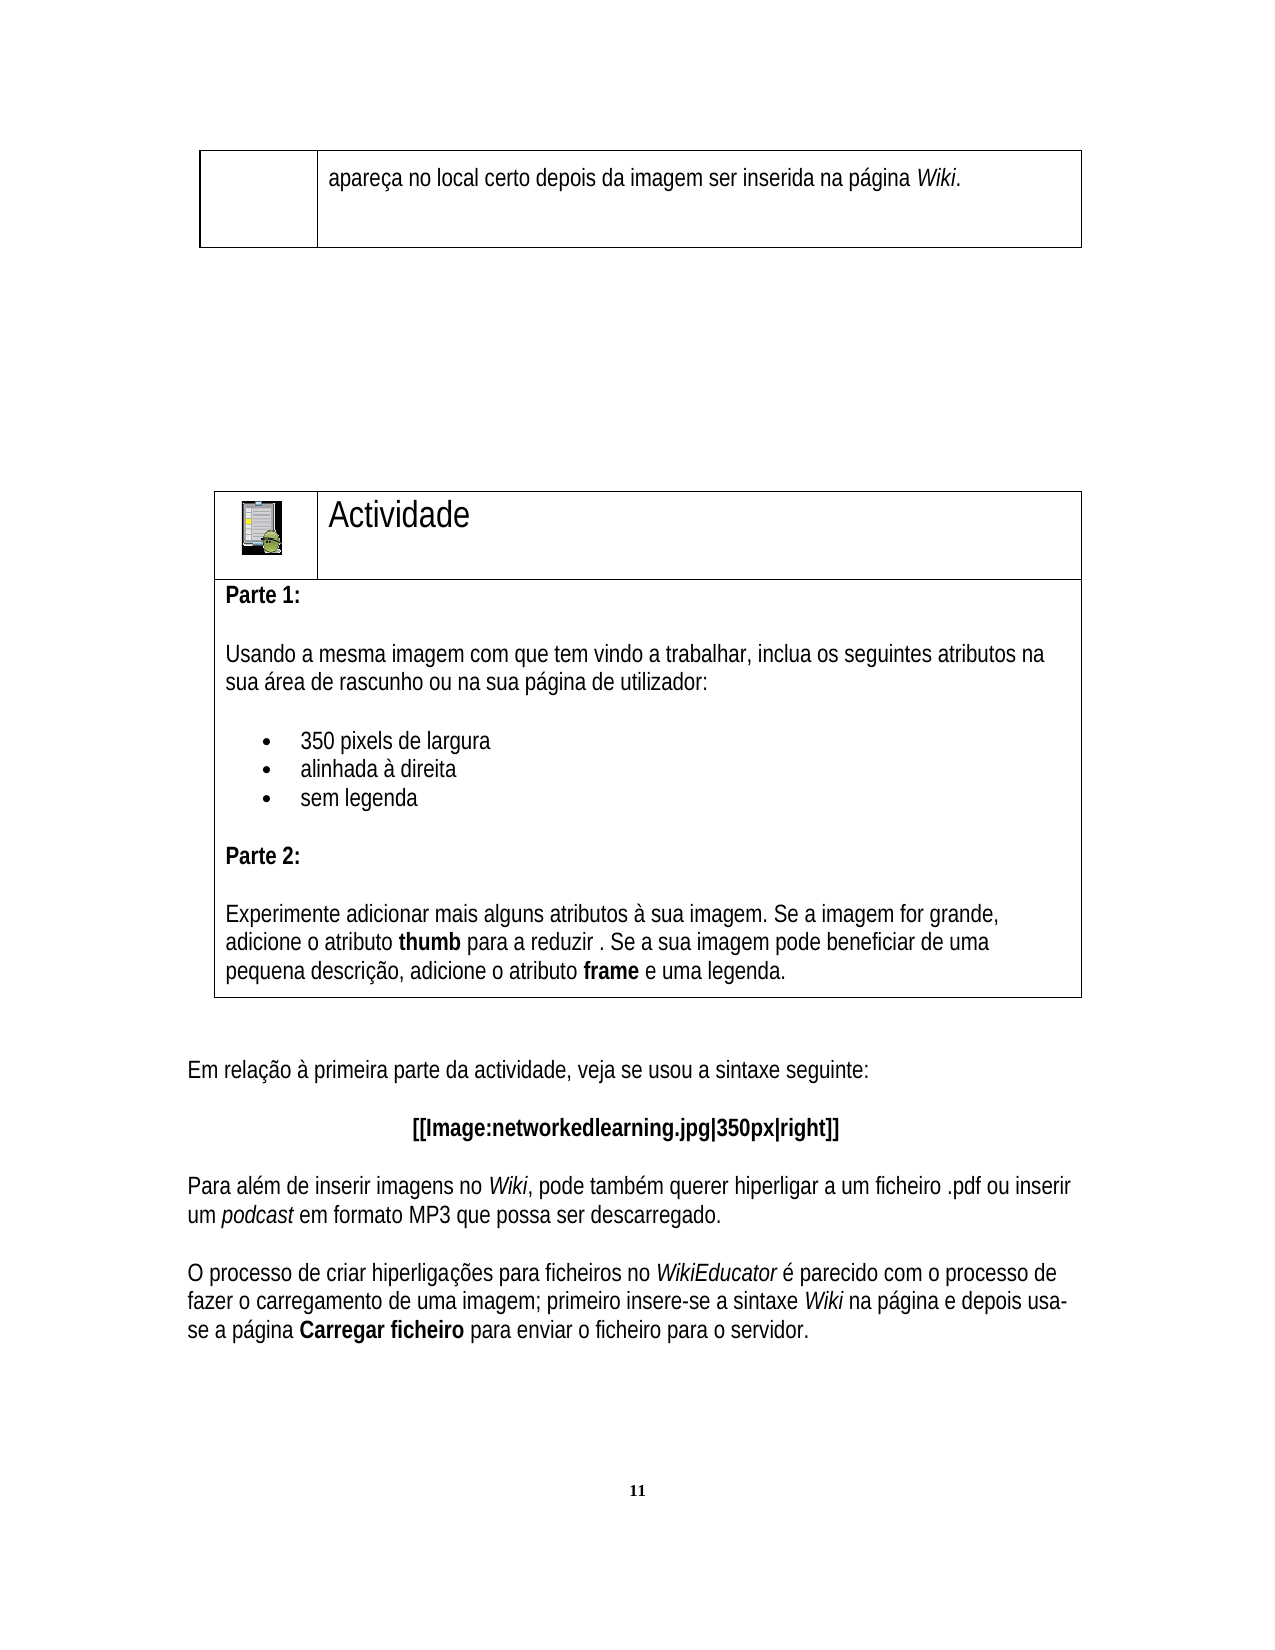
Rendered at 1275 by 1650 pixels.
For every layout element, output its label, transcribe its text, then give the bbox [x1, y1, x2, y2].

table_cell Parte 1: Usando a mesma imagem com que tem vindo a trabalhar, inclua os seguintes atributos na sua área de rascunho ou na sua página de utilizador: 350 pixels de largura alinhada à direita sem legenda Parte 2: Experimente adicionar mais alguns atributos à sua imagem. Se a imagem for grande, adicione o atributo thumb para a reduzir . Se a sua imagem pode beneficiar de uma pequena descrição, adicione o atributo frame e uma legenda. [215, 580, 1081, 997]
table_header Actividade [318, 492, 1081, 579]
table_header apareça no local certo depois da imagem ser inserida na página Wiki. [318, 151, 1081, 247]
text Em relação à primeira parte da actividade, veja se usou a sintaxe seguinte: [187, 1027, 1087, 1084]
text O processo de criar hiperligações para ficheiros no WikiEducator é parecido com o processo de fazer o carregamento de uma imagem; primeiro insere-se a sintaxe Wiki na página e depois usa-se a página Carregar ficheiro para enviar o ficheiro para o servidor. [187, 1258, 1087, 1343]
table_header [215, 492, 317, 579]
table_header [201, 151, 317, 247]
text [[Image:networkedlearning.jpg|350px|right]] [187, 1113, 1087, 1142]
text Para além de inserir imagens no Wiki, pode também querer hiperligar a um ficheiro .pdf ou inserir um podcast em formato MP3 que possa ser descarregado. [187, 1171, 1087, 1228]
